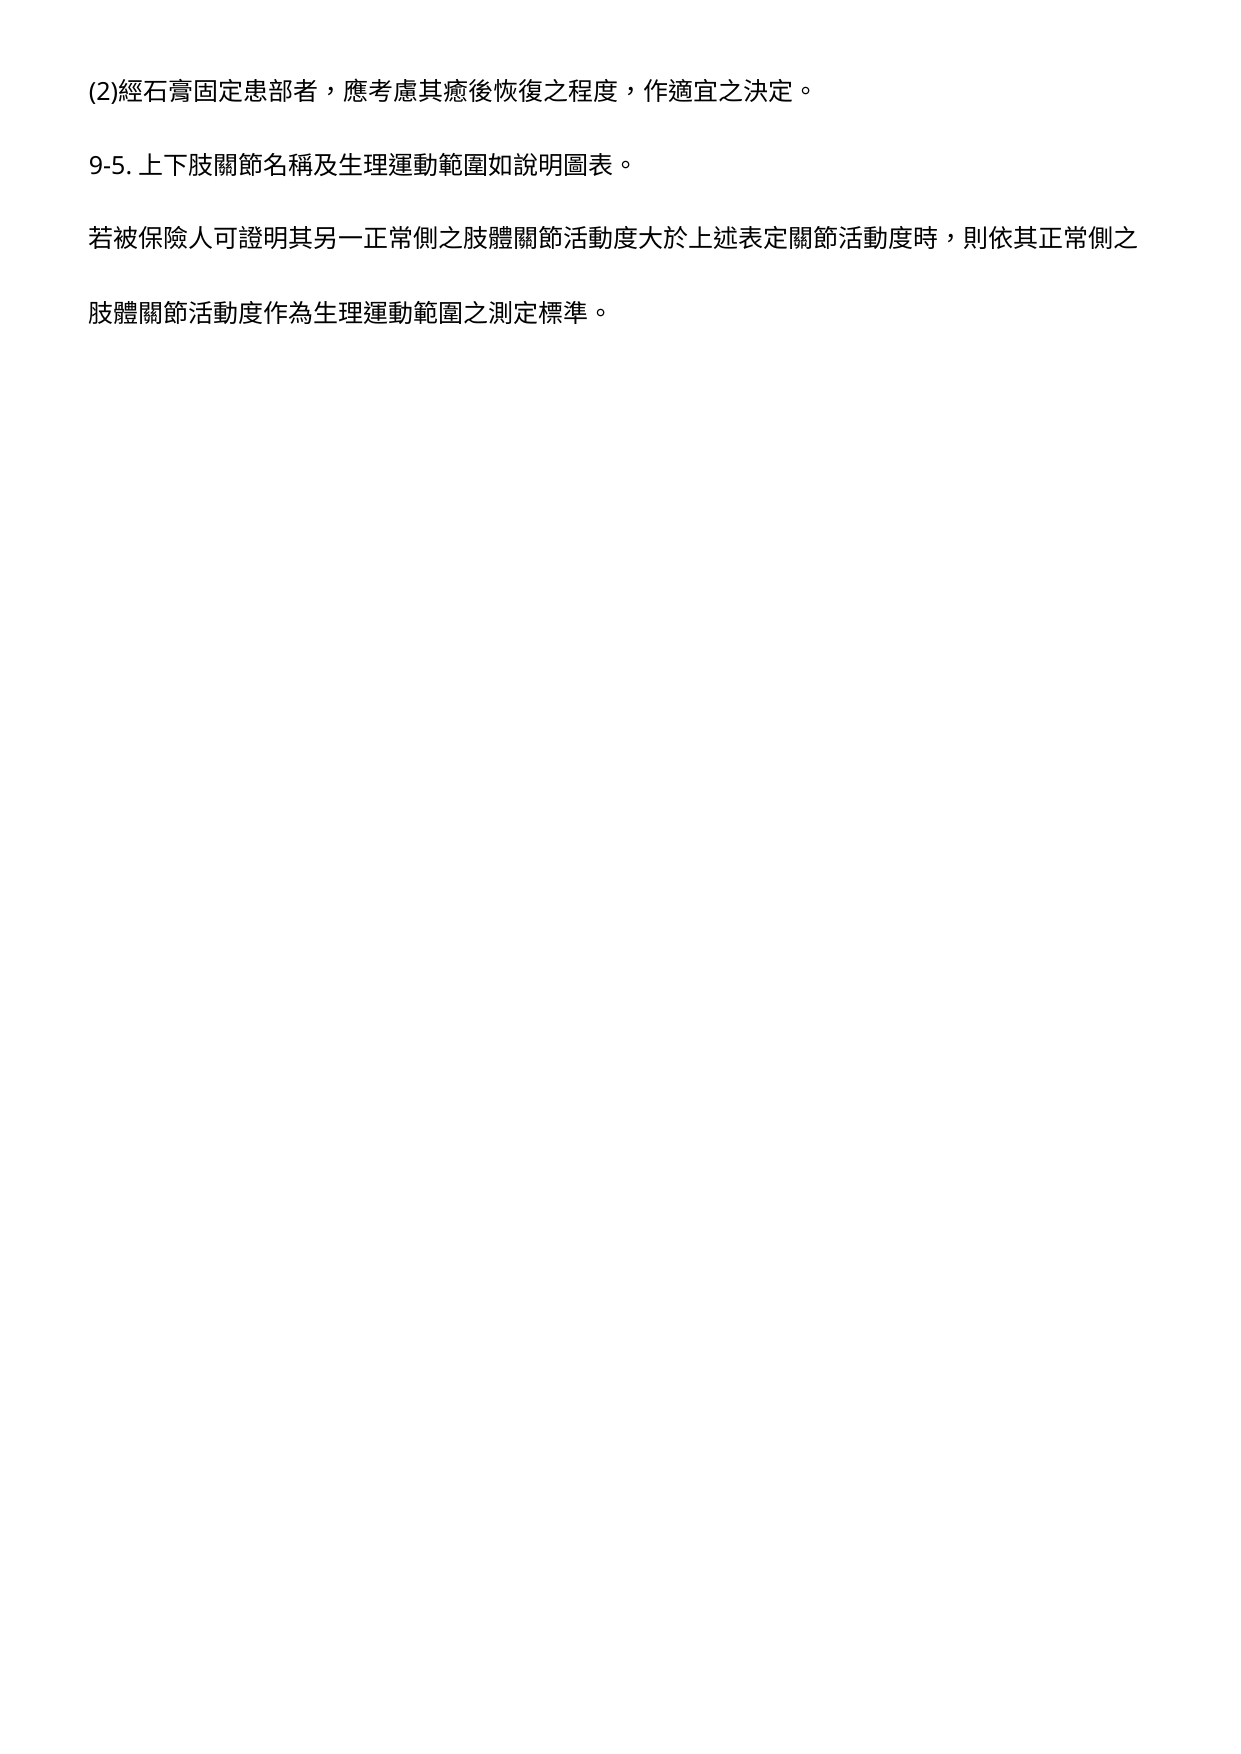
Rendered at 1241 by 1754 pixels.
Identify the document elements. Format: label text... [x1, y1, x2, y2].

text (2)經石膏固定患部者，應考慮其癒後恢復之程度，作適宜之決定。 [89, 71, 1152, 108]
text 若被保險人可證明其另一正常側之肢體關節活動度大於上述表定關節活動度時，則依其正常側之肢體關節活動度作為生理運動範圍之測定標準。 [89, 218, 1152, 331]
text 9-5. 上下肢關節名稱及生理運動範圍如說明圖表。 [89, 144, 1152, 182]
